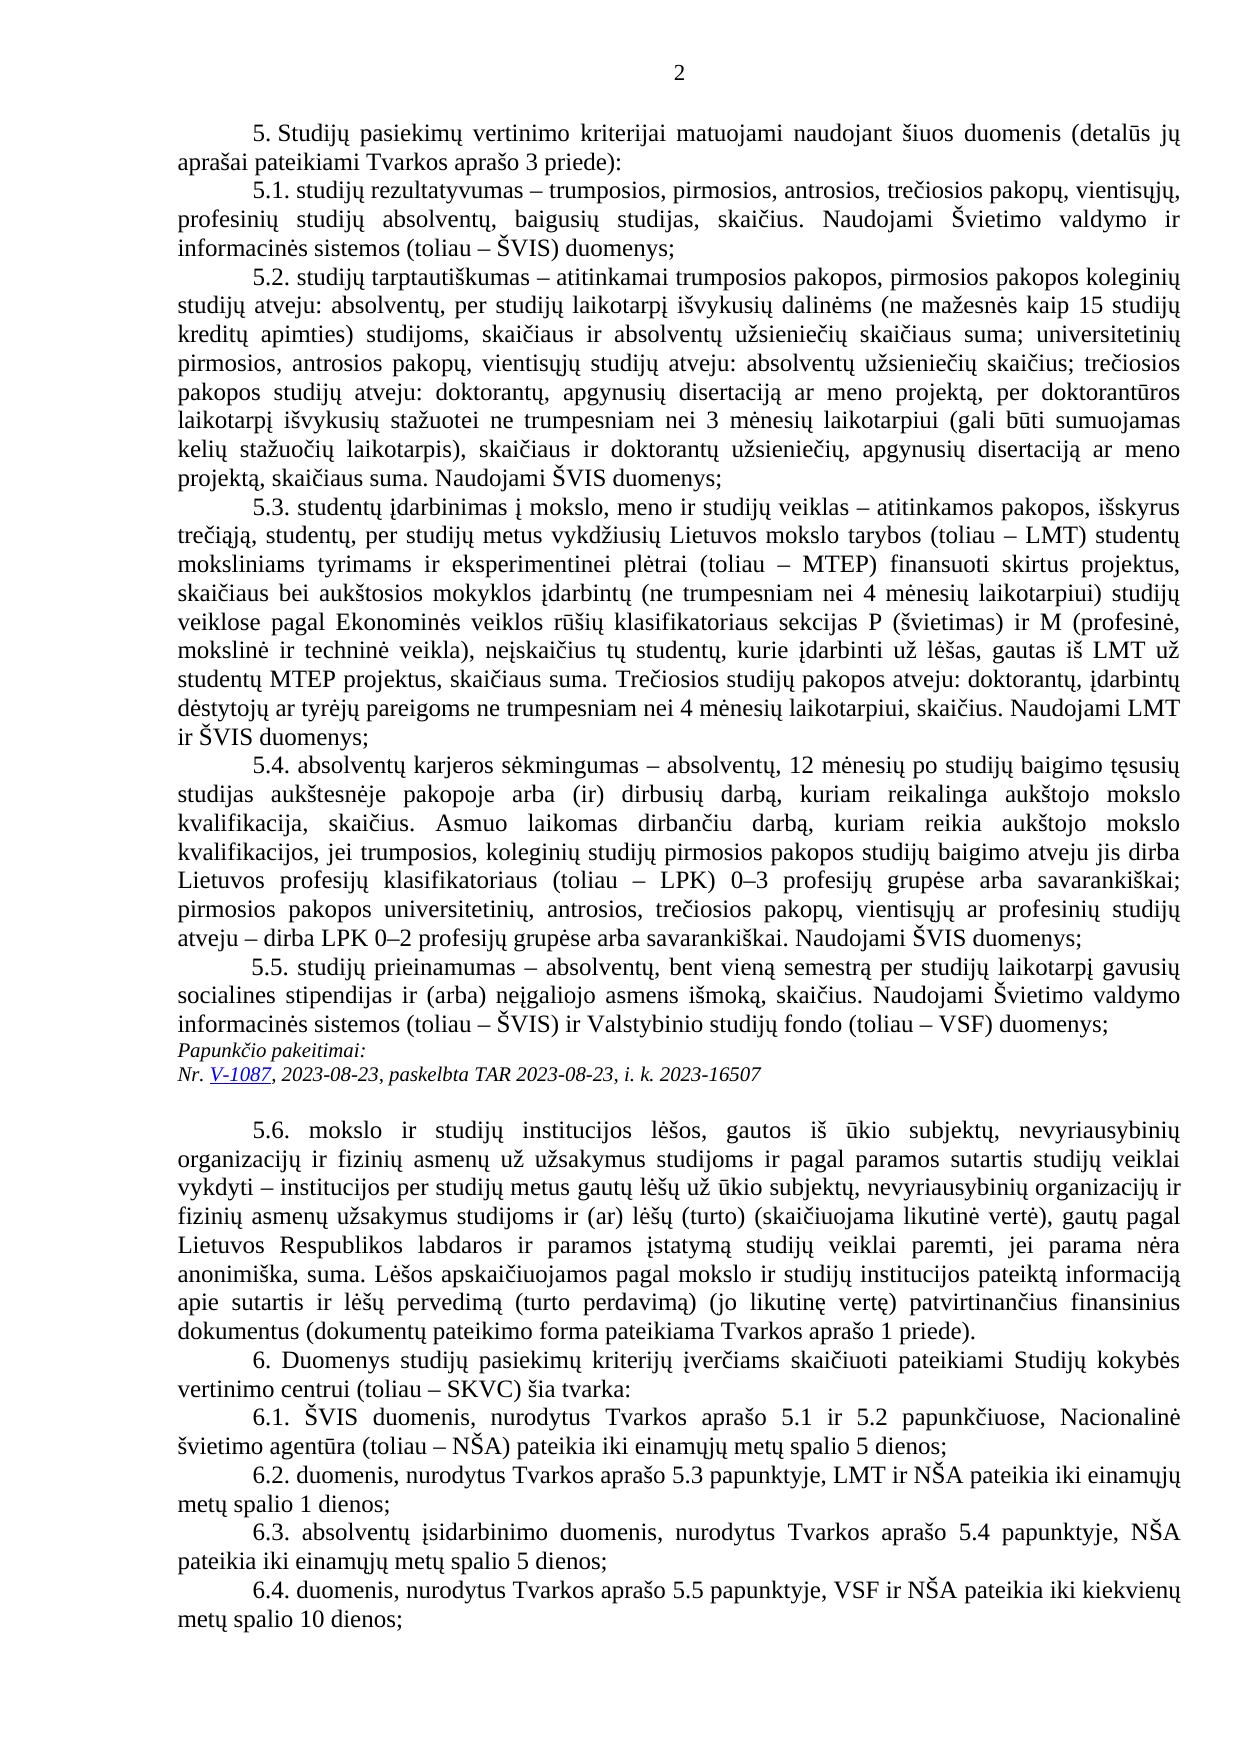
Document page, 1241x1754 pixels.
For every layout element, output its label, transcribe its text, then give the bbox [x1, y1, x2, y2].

text 5.2. studijų tarptautiškumas – atitinkamai trumposios pakopos, pirmosios pakopos koleginių studijų atveju: absolventų, per studijų laikotarpį išvykusių dalinėms (ne mažesnės kaip 15 studijų kreditų apimties) studijoms, skaičiaus ir absolventų užsieniečių skaičiaus suma; universitetinių pirmosios, antrosios pakopų, vientisųjų studijų atveju: absolventų užsieniečių skaičius; trečiosios pakopos studijų atveju: doktorantų, apgynusių disertaciją ar meno projektą, per doktorantūros laikotarpį išvykusių stažuotei ne trumpesniam nei 3 mėnesių laikotarpiui (gali būti sumuojamas kelių stažuočių laikotarpis), skaičiaus ir doktorantų užsieniečių, apgynusių disertaciją ar meno projektą, skaičiaus suma. Naudojami ŠVIS duomenys; [177, 262, 1181, 492]
text 6.2. duomenis, nurodytus Tvarkos aprašo 5.3 papunktyje, LMT ir NŠA pateikia iki einamųjų metų spalio 1 dienos; [177, 1460, 1181, 1517]
text 6.3. absolventų įsidarbinimo duomenis, nurodytus Tvarkos aprašo 5.4 papunktyje, NŠA pateikia iki einamųjų metų spalio 5 dienos; [177, 1517, 1181, 1575]
text Nr. V-1087, 2023-08-23, paskelbta TAR 2023-08-23, i. k. 2023-16507 [177, 1062, 1181, 1086]
text 5.5. studijų prieinamumas – absolventų, bent vieną semestrą per studijų laikotarpį gavusių socialines stipendijas ir (arba) neįgaliojo asmens išmoką, skaičius. Naudojami Švietimo valdymo informacinės sistemos (toliau – ŠVIS) ir Valstybinio studijų fondo (toliau – VSF) duomenys; [177, 952, 1181, 1038]
text 6. Duomenys studijų pasiekimų kriterijų įverčiams skaičiuoti pateikiami Studijų kokybės vertinimo centrui (toliau – SKVC) šia tvarka: [177, 1345, 1181, 1402]
text 5.1. studijų rezultatyvumas – trumposios, pirmosios, antrosios, trečiosios pakopų, vientisųjų, profesinių studijų absolventų, baigusių studijas, skaičius. Naudojami Švietimo valdymo ir informacinės sistemos (toliau – ŠVIS) duomenys; [177, 176, 1181, 262]
text 5. Studijų pasiekimų vertinimo kriterijai matuojami naudojant šiuos duomenis (detalūs jų aprašai pateikiami Tvarkos aprašo 3 priede): [177, 118, 1181, 176]
text 6.4. duomenis, nurodytus Tvarkos aprašo 5.5 papunktyje, VSF ir NŠA pateikia iki kiekvienų metų spalio 10 dienos; [177, 1575, 1181, 1632]
text 6.1. ŠVIS duomenis, nurodytus Tvarkos aprašo 5.1 ir 5.2 papunkčiuose, Nacionalinė švietimo agentūra (toliau – NŠA) pateikia iki einamųjų metų spalio 5 dienos; [177, 1402, 1181, 1460]
text 5.6. mokslo ir studijų institucijos lėšos, gautos iš ūkio subjektų, nevyriausybinių organizacijų ir fizinių asmenų už užsakymus studijoms ir pagal paramos sutartis studijų veiklai vykdyti – institucijos per studijų metus gautų lėšų už ūkio subjektų, nevyriausybinių organizacijų ir fizinių asmenų užsakymus studijoms ir (ar) lėšų (turto) (skaičiuojama likutinė vertė), gautų pagal Lietuvos Respublikos labdaros ir paramos įstatymą studijų veiklai paremti, jei parama nėra anonimiška, suma. Lėšos apskaičiuojamos pagal mokslo ir studijų institucijos pateiktą informaciją apie sutartis ir lėšų pervedimą (turto perdavimą) (jo likutinę vertę) patvirtinančius finansinius dokumentus (dokumentų pateikimo forma pateikiama Tvarkos aprašo 1 priede). [177, 1115, 1181, 1345]
text 5.3. studentų įdarbinimas į mokslo, meno ir studijų veiklas – atitinkamos pakopos, išskyrus trečiąją, studentų, per studijų metus vykdžiusių Lietuvos mokslo tarybos (toliau – LMT) studentų moksliniams tyrimams ir eksperimentinei plėtrai (toliau – MTEP) finansuoti skirtus projektus, skaičiaus bei aukštosios mokyklos įdarbintų (ne trumpesniam nei 4 mėnesių laikotarpiui) studijų veiklose pagal Ekonominės veiklos rūšių klasifikatoriaus sekcijas P (švietimas) ir M (profesinė, mokslinė ir techninė veikla), neįskaičius tų studentų, kurie įdarbinti už lėšas, gautas iš LMT už studentų MTEP projektus, skaičiaus suma. Trečiosios studijų pakopos atveju: doktorantų, įdarbintų dėstytojų ar tyrėjų pareigoms ne trumpesniam nei 4 mėnesių laikotarpiui, skaičius. Naudojami LMT ir ŠVIS duomenys; [177, 492, 1181, 751]
text 5.4. absolventų karjeros sėkmingumas – absolventų, 12 mėnesių po studijų baigimo tęsusių studijas aukštesnėje pakopoje arba (ir) dirbusių darbą, kuriam reikalinga aukštojo mokslo kvalifikacija, skaičius. Asmuo laikomas dirbančiu darbą, kuriam reikia aukštojo mokslo kvalifikacijos, jei trumposios, koleginių studijų pirmosios pakopos studijų baigimo atveju jis dirba Lietuvos profesijų klasifikatoriaus (toliau – LPK) 0–3 profesijų grupėse arba savarankiškai; pirmosios pakopos universitetinių, antrosios, trečiosios pakopų, vientisųjų ar profesinių studijų atveju – dirba LPK 0–2 profesijų grupėse arba savarankiškai. Naudojami ŠVIS duomenys; [177, 751, 1181, 952]
text Papunkčio pakeitimai: [177, 1038, 1181, 1062]
